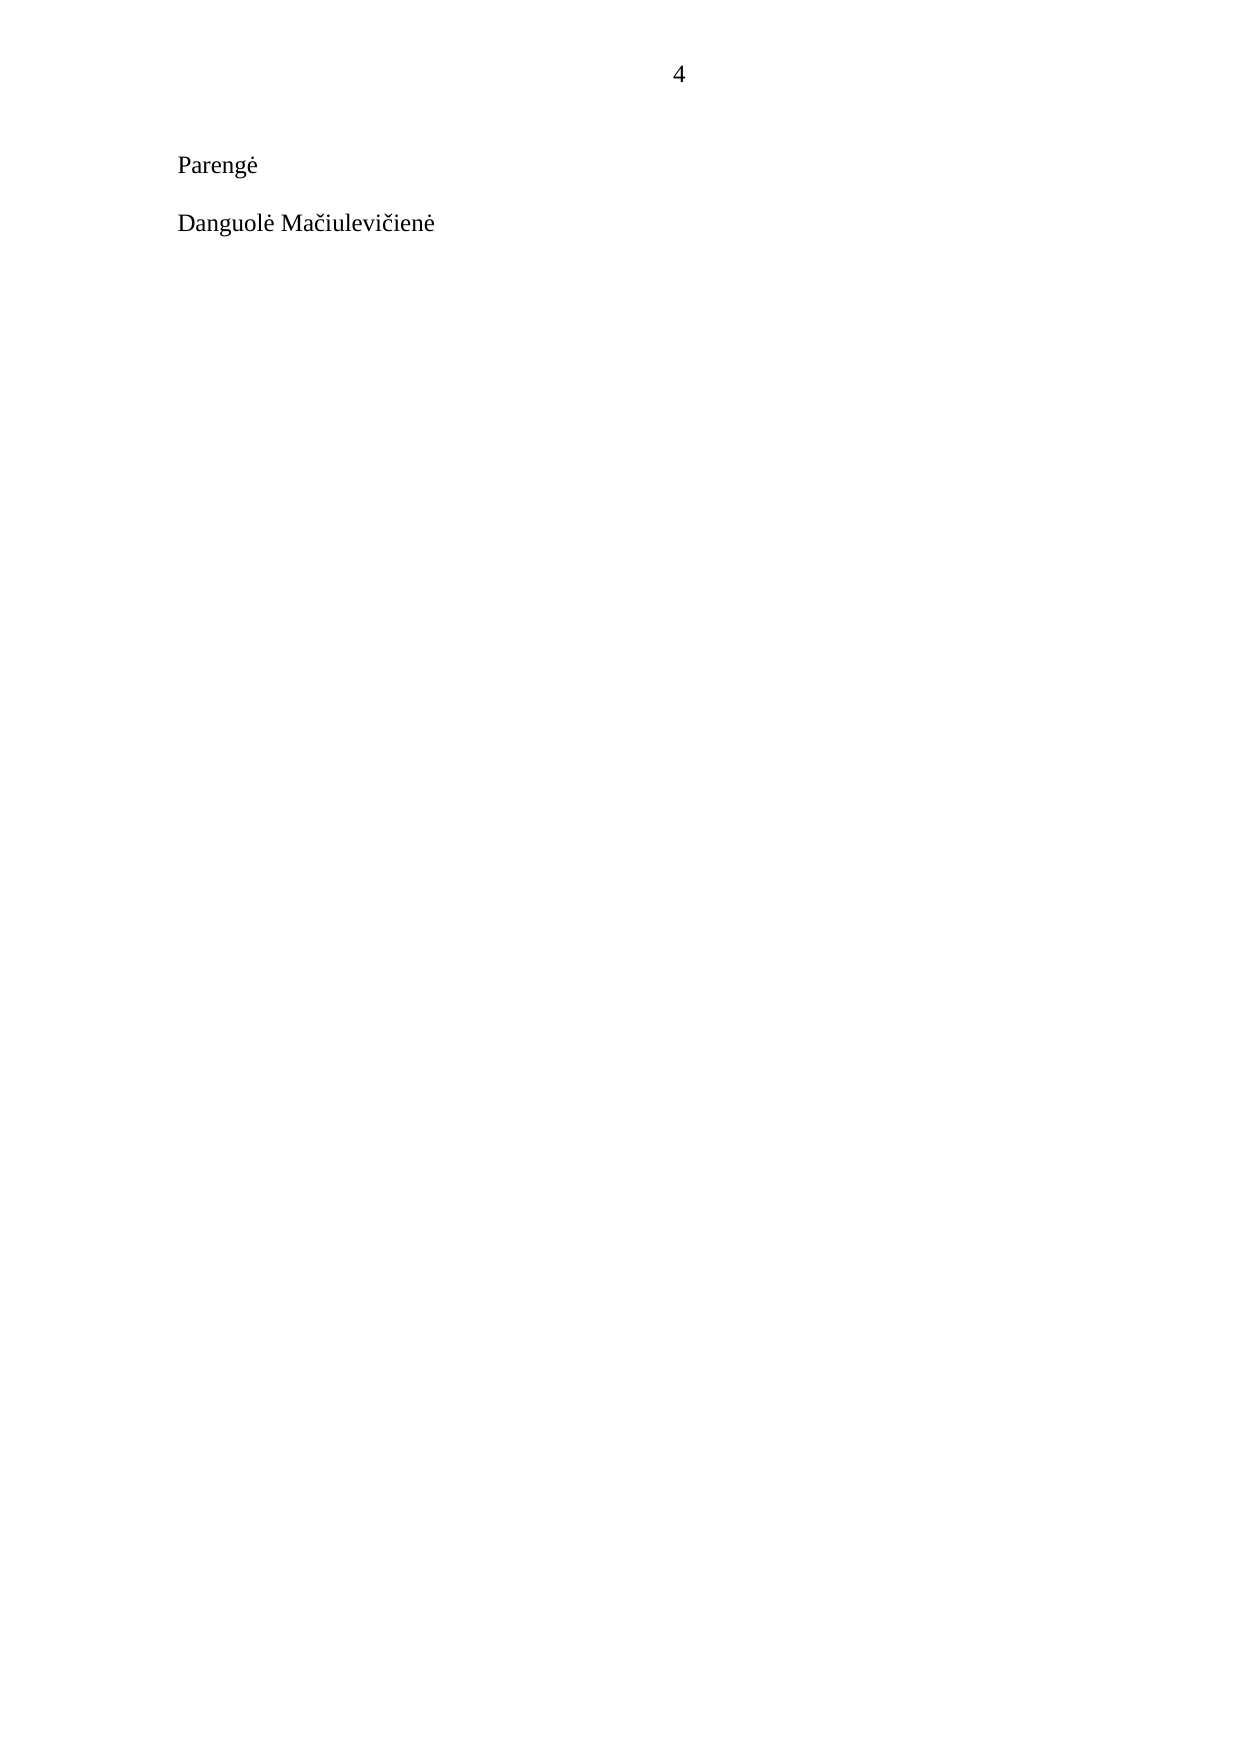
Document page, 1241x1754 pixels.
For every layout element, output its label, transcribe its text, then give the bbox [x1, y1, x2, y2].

text Danguolė Mačiulevičienė [177, 208, 1181, 237]
text Parengė [177, 151, 1181, 179]
